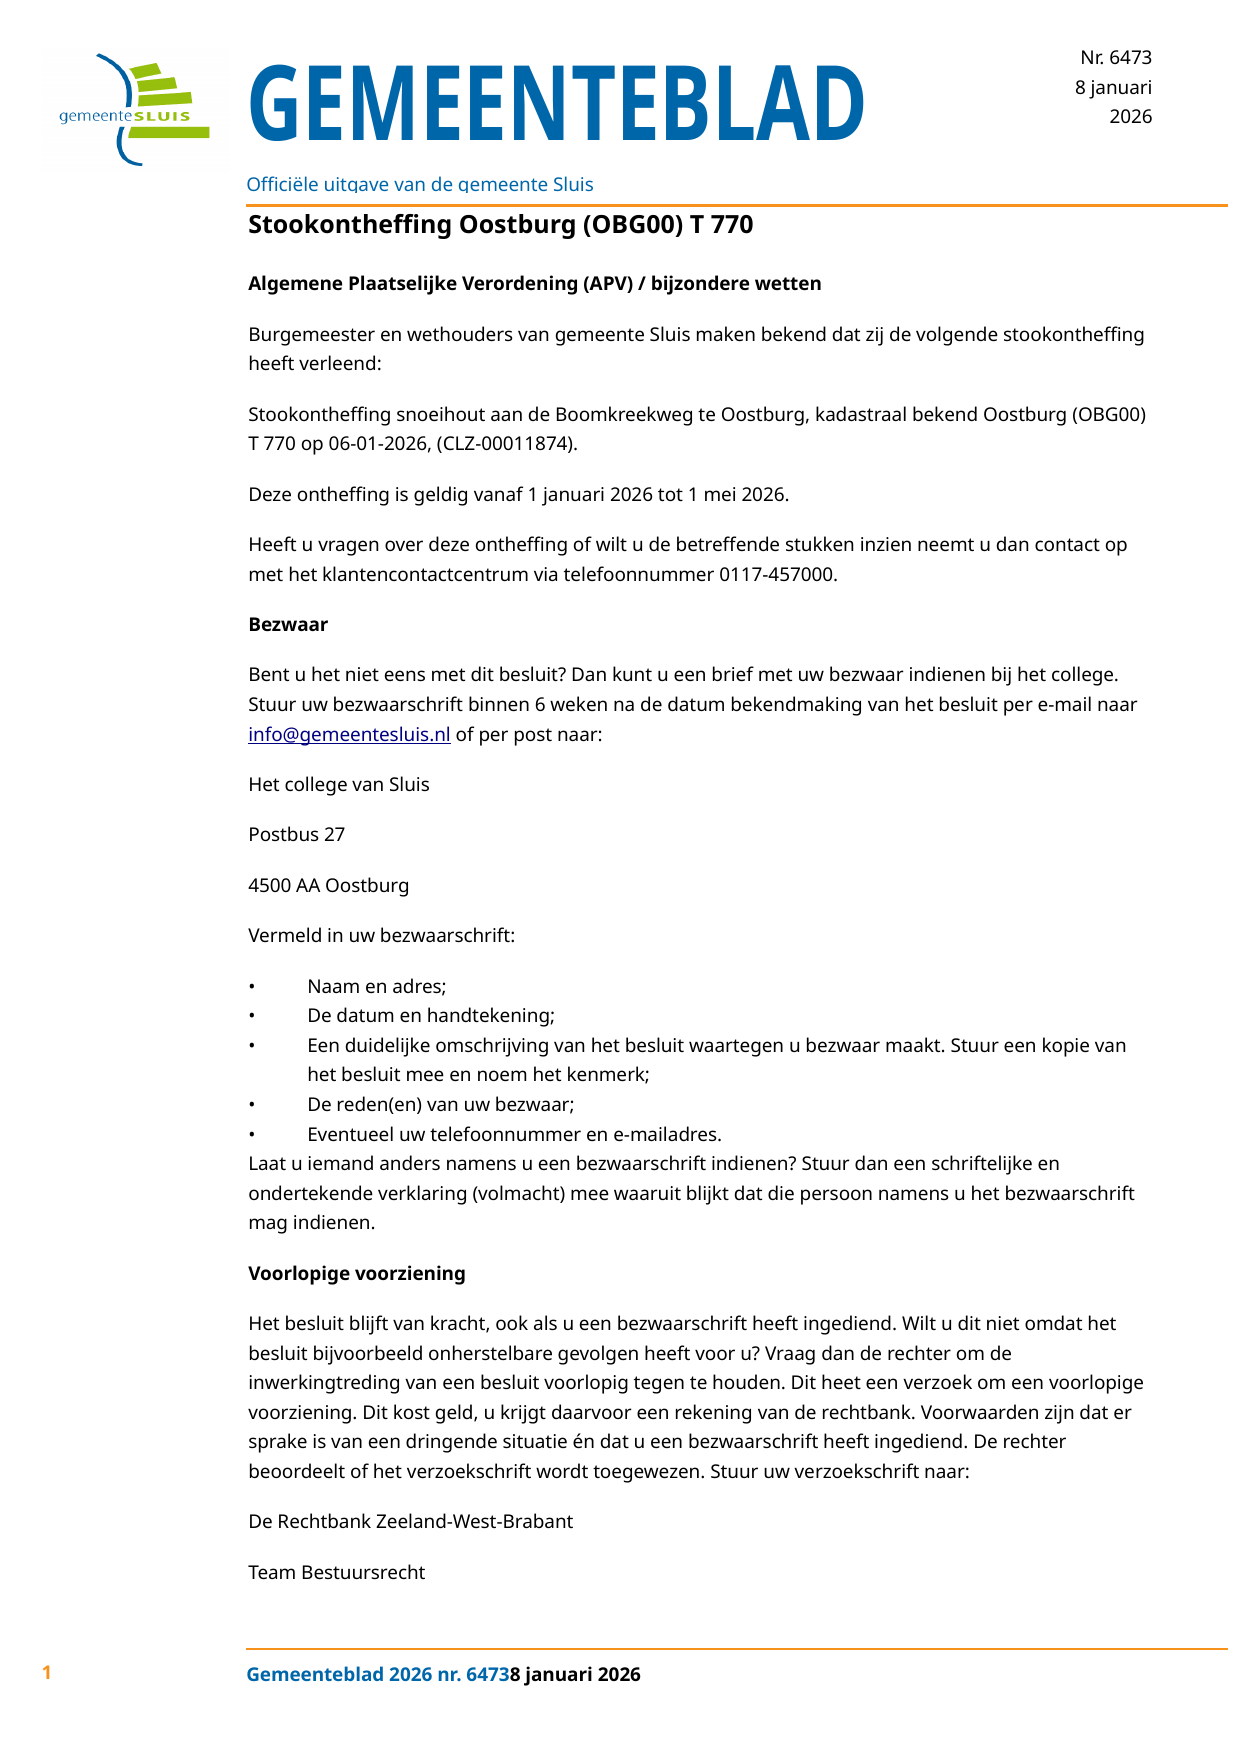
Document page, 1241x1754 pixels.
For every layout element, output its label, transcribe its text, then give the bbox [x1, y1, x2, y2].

text Stookontheffing Oostburg (OBG00) T 770 [248, 207, 1152, 241]
text Voorlopige voorziening [248, 1260, 1152, 1286]
list Naam en adres; [248, 973, 1152, 998]
text Algemene Plaatselijke Verordening (APV) / bijzondere wetten [248, 270, 1152, 296]
text De Rechtbank Zeeland-West-Brabant [248, 1509, 1152, 1534]
text Postbus 27 [248, 822, 1152, 847]
text Heeft u vragen over deze ontheffing of wilt u de betreffende stukken inzien neemt u dan contact op met het klantencontactcentrum via telefoonnummer 0117-457000. [248, 531, 1152, 586]
text Bezwaar [248, 611, 1152, 637]
text Burgemeester en wethouders van gemeente Sluis maken bekend dat zij de volgende stookontheffing heeft verleend: [248, 321, 1152, 376]
text Vermeld in uw bezwaarschrift: [248, 922, 1152, 948]
picture [41, 47, 231, 172]
text Laat u iemand anders namens u een bezwaarschrift indienen? Stuur dan een schriftelijke en ondertekende verklaring (volmacht) mee waaruit blijkt dat die persoon namens u het bezwaarschrift mag indienen. [248, 1150, 1152, 1235]
text Stookontheffing snoeihout aan de Boomkreekweg te Oostburg, kadastraal bekend Oostburg (OBG00) T 770 op 06-01-2026, (CLZ-00011874). [248, 401, 1152, 456]
list De datum en handtekening; [248, 1002, 1152, 1028]
list De reden(en) van uw bezwaar; [248, 1091, 1152, 1117]
text Het college van Sluis [248, 771, 1152, 797]
text Het besluit blijft van kracht, ook als u een bezwaarschrift heeft ingediend. Wilt u dit niet omdat het besluit bijvoorbeeld onherstelbare gevolgen heeft voor u? Vraag dan de rechter om de inwerkingtreding van een besluit voorlopig tegen te houden. Dit heet een verzoek om een voorlopige voorziening. Dit kost geld, u krijgt daarvoor een rekening van de rechtbank. Voorwaarden zijn dat er sprake is van een dringende situatie én dat u een bezwaarschrift heeft ingediend. De rechter beoordeelt of het verzoekschrift wordt toegewezen. Stuur uw verzoekschrift naar: [248, 1310, 1152, 1484]
list Een duidelijke omschrijving van het besluit waartegen u bezwaar maakt. Stuur een kopie van het besluit mee en noem het kenmerk; [248, 1032, 1152, 1087]
text Bent u het niet eens met dit besluit? Dan kunt u een brief met uw bezwaar indienen bij het college. Stuur uw bezwaarschrift binnen 6 weken na de datum bekendmaking van het besluit per e-mail naar info@gemeentesluis.nl of per post naar: [248, 662, 1152, 746]
text Deze ontheffing is geldig vanaf 1 januari 2026 tot 1 mei 2026. [248, 481, 1152, 506]
text Team Bestuursrecht [248, 1559, 1152, 1585]
text 4500 AA Oostburg [248, 872, 1152, 898]
list Eventueel uw telefoonnummer en e-mailadres. [248, 1121, 1152, 1146]
